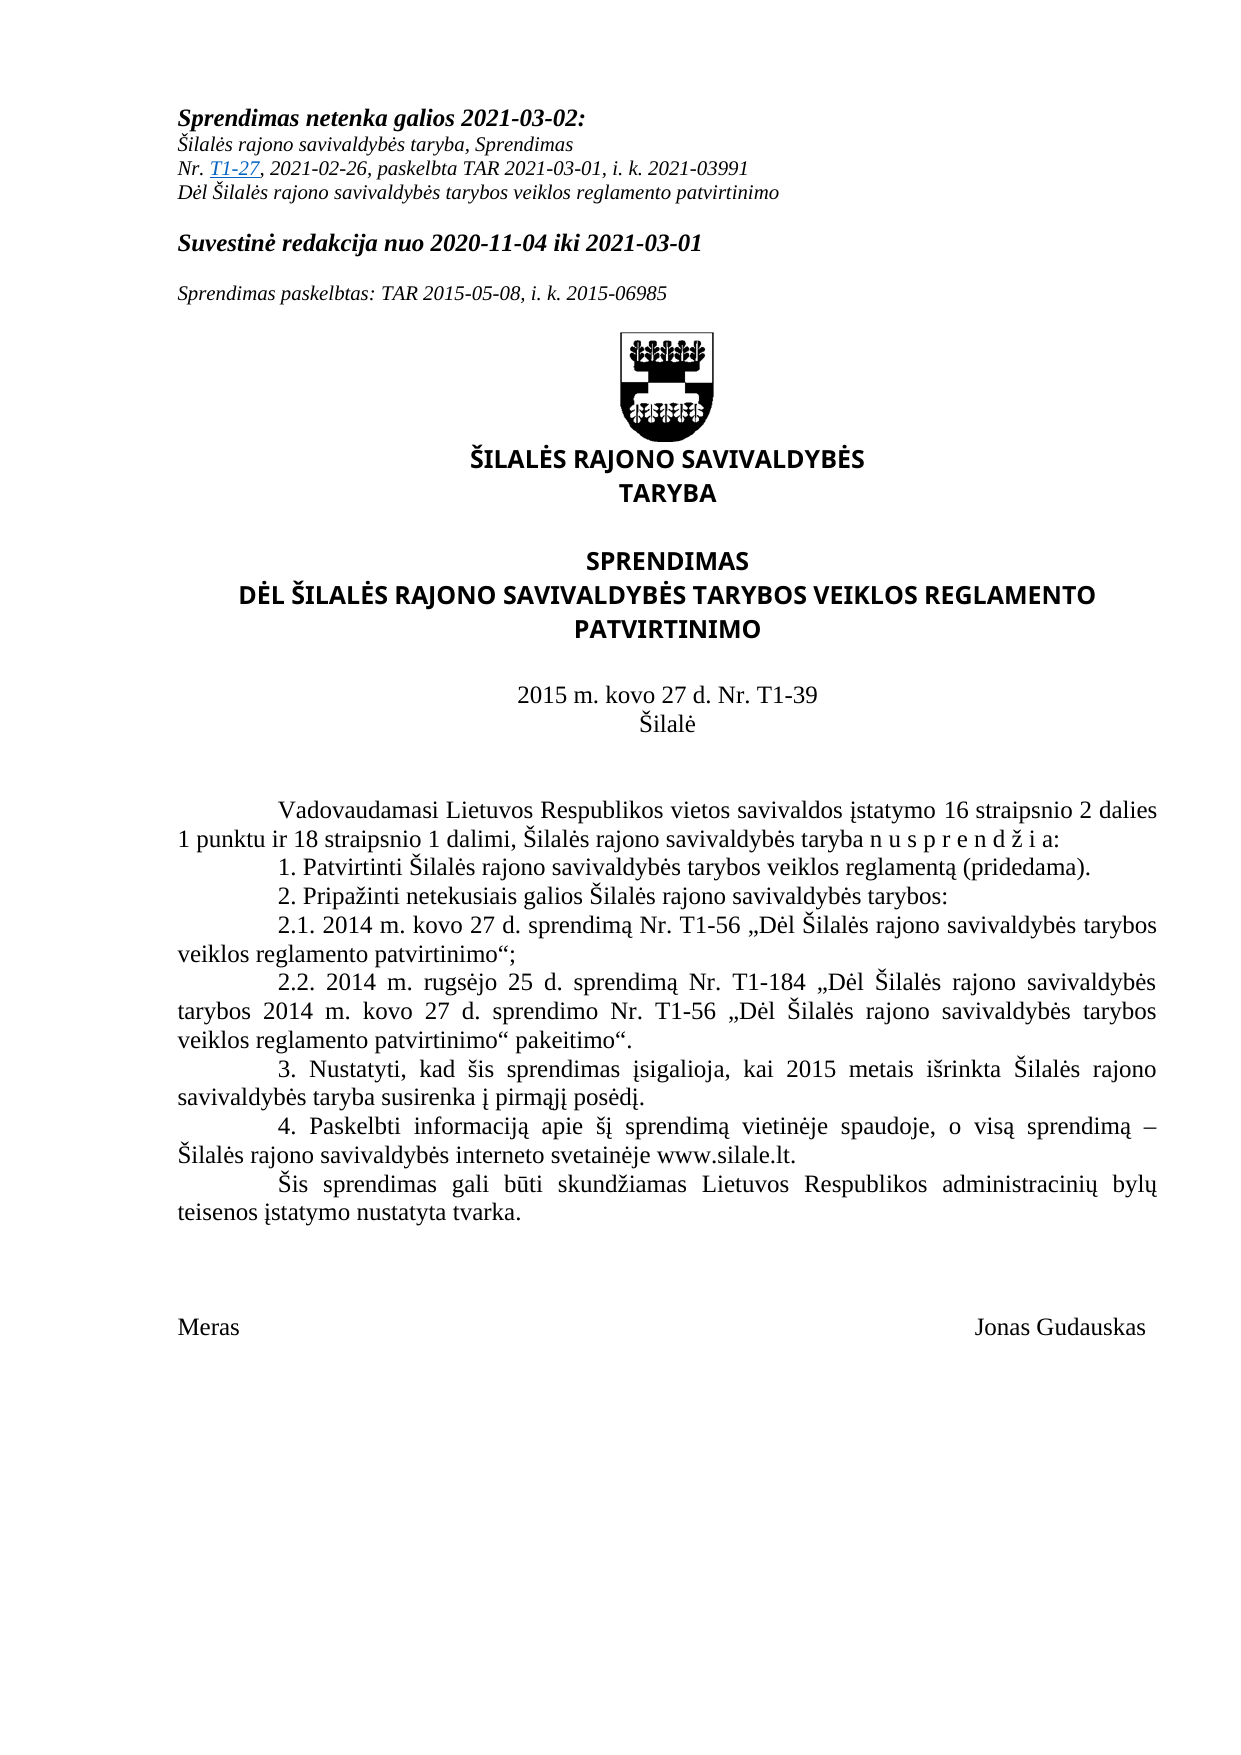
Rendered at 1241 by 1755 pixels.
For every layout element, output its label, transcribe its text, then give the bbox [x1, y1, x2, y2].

text Sprendimas netenka galios 2021-03-02: [177, 103, 1158, 132]
text Meras Jonas Gudauskas [177, 1312, 1158, 1341]
text 2.2. 2014 m. rugsėjo 25 d. sprendimą Nr. T1-184 „Dėl Šilalės rajono savivaldybės tarybos 2014 m. kovo 27 d. sprendimo Nr. T1-56 „Dėl Šilalės rajono savivaldybės tarybos veiklos reglamento patvirtinimo“ pakeitimo“. [177, 967, 1158, 1054]
text Dėl Šilalės rajono savivaldybės tarybos veiklos reglamento patvirtinimo [177, 180, 1158, 204]
text Nr. T1-27, 2021-02-26, paskelbta TAR 2021-03-01, i. k. 2021-03991 [177, 156, 1158, 180]
text 2.1. 2014 m. kovo 27 d. sprendimą Nr. T1-56 „Dėl Šilalės rajono savivaldybės tarybos veiklos reglamento patvirtinimo“; [177, 910, 1158, 967]
text Suvestinė redakcija nuo 2020-11-04 iki 2021-03-01 [177, 228, 1158, 257]
text Šilalės rajono savivaldybės taryba, Sprendimas [177, 132, 1158, 156]
text Sprendimas paskelbtas: TAR 2015-05-08, i. k. 2015-06985 [177, 281, 1158, 305]
text 1. Patvirtinti Šilalės rajono savivaldybės tarybos veiklos reglamentą (pridedama). [177, 852, 1158, 881]
text ŠILALĖS RAJONO SAVIVALDYBĖS [177, 442, 1158, 476]
text SPRENDIMAS [177, 544, 1158, 578]
text 4. Paskelbti informaciją apie šį sprendimą vietinėje spaudoje, o visą sprendimą – Šilalės rajono savivaldybės interneto svetainėje www.silale.lt. [177, 1111, 1158, 1169]
text Šilalė [177, 709, 1158, 737]
text TARYBA [177, 476, 1158, 510]
text Šis sprendimas gali būti skundžiamas Lietuvos Respublikos administracinių bylų teisenos įstatymo nustatyta tvarka. [177, 1169, 1158, 1226]
text DĖL ŠILALĖS RAJONO SAVIVALDYBĖS TARYBOS VEIKLOS REGLAMENTO PATVIRTINIMO [177, 578, 1158, 646]
text 3. Nustatyti, kad šis sprendimas įsigalioja, kai 2015 metais išrinkta Šilalės rajono savivaldybės taryba susirenka į pirmąjį posėdį. [177, 1054, 1158, 1111]
text 2. Pripažinti netekusiais galios Šilalės rajono savivaldybės tarybos: [177, 881, 1158, 910]
text 2015 m. kovo 27 d. Nr. T1-39 [177, 680, 1158, 709]
text Vadovaudamasi Lietuvos Respublikos vietos savivaldos įstatymo 16 straipsnio 2 dalies 1 punktu ir 18 straipsnio 1 dalimi, Šilalės rajono savivaldybės taryba n u s p r e n d ž i a: [177, 795, 1158, 852]
